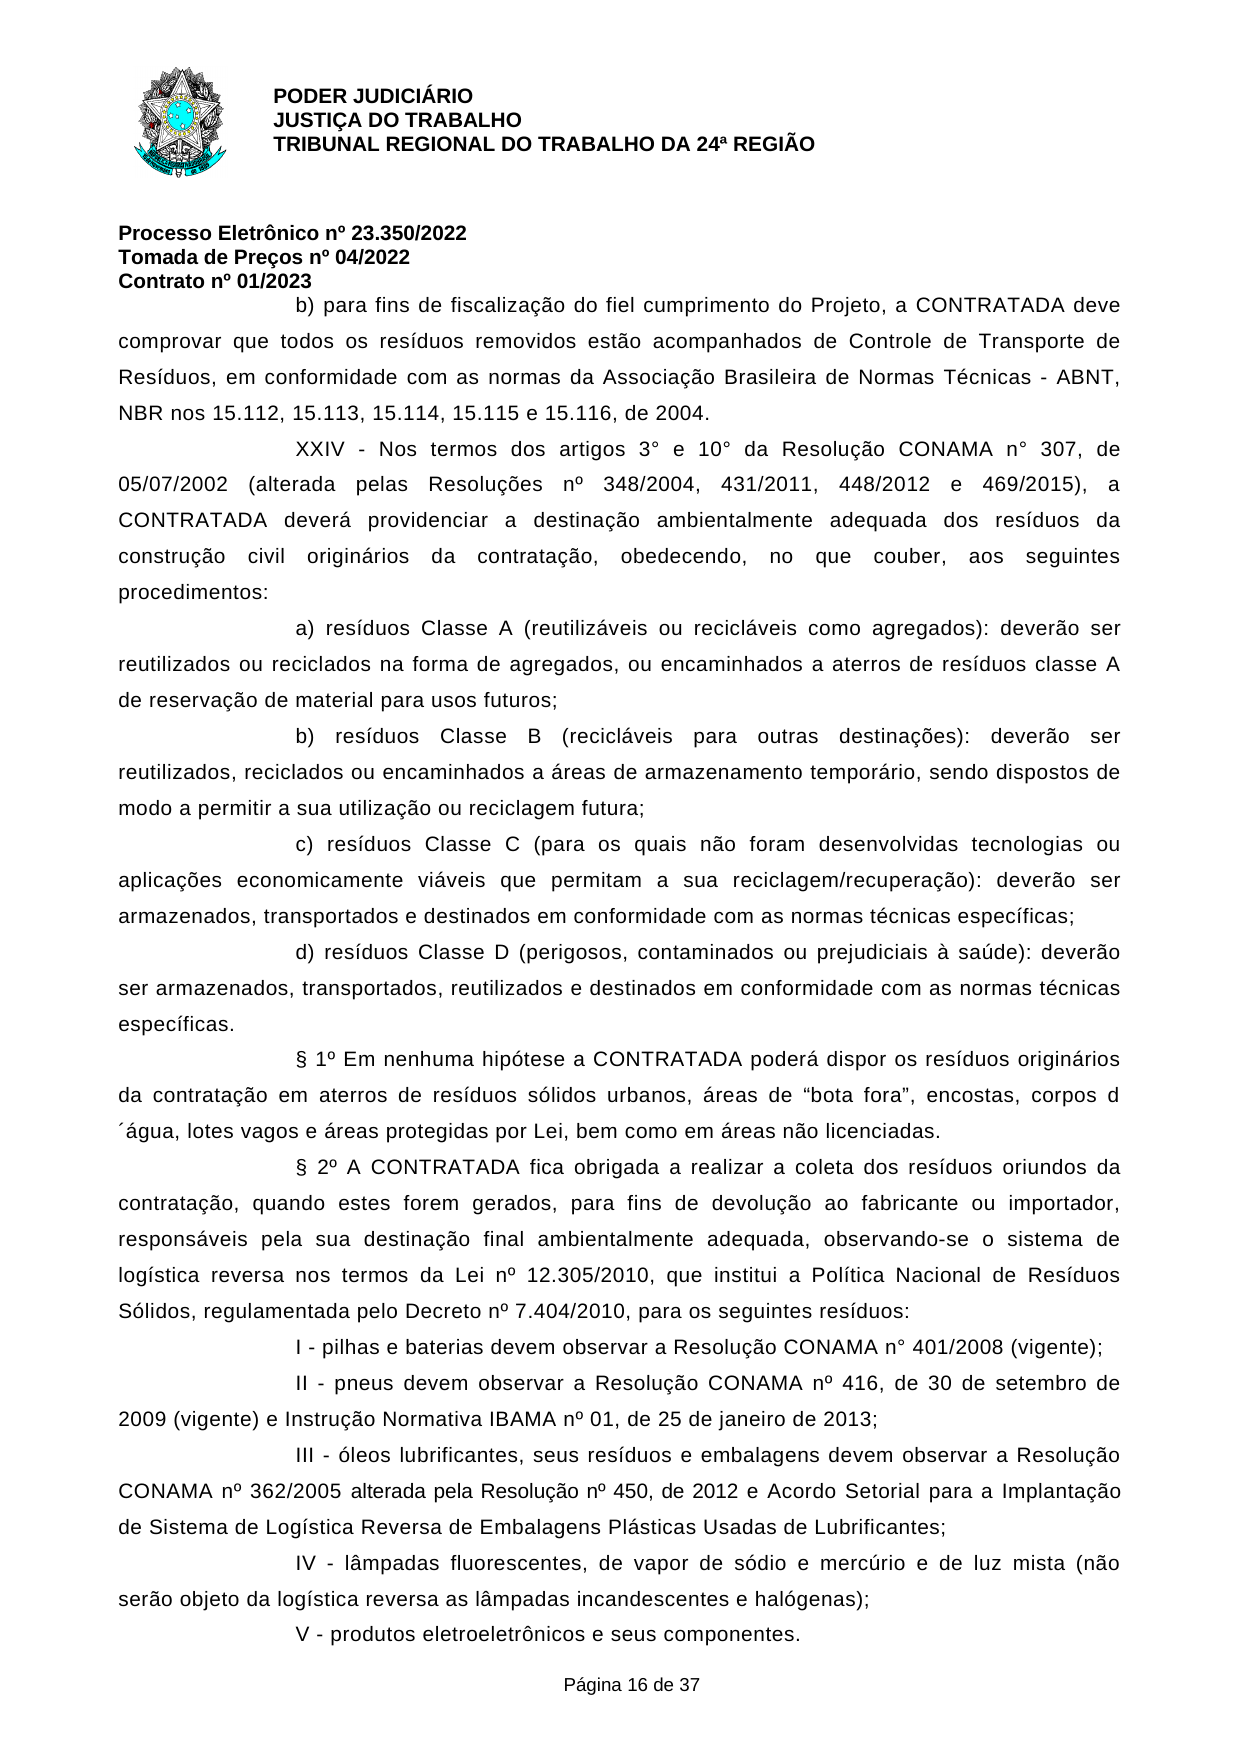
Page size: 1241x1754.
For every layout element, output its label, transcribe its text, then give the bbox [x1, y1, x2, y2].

text b) resíduos Classe B (recicláveis para outras destinações): deverão ser reutilizados, reciclados ou encaminhados a áreas de armazenamento temporário, sendo dispostos de modo a permitir a sua utilização ou reciclagem futura; [118, 724, 1122, 820]
text § 2º A CONTRATADA fica obrigada a realizar a coleta dos resíduos oriundos da contratação, quando estes forem gerados, para fins de devolução ao fabricante ou importador, responsáveis pela sua destinação final ambientalmente adequada, observando-se o sistema de logística reversa nos termos da Lei nº 12.305/2010, que institui a Política Nacional de Resíduos Sólidos, regulamentada pelo Decreto nº 7.404/2010, para os seguintes resíduos: [118, 1155, 1122, 1323]
text d) resíduos Classe D (perigosos, contaminados ou prejudiciais à saúde): deverão ser armazenados, transportados, reutilizados e destinados em conformidade com as normas técnicas específicas. [118, 939, 1122, 1035]
text c) resíduos Classe C (para os quais não foram desenvolvidas tecnologias ou aplicações economicamente viáveis que permitam a sua reciclagem/recuperação): deverão ser armazenados, transportados e destinados em conformidade com as normas técnicas específicas; [118, 832, 1122, 927]
text I - pilhas e baterias devem observar a Resolução CONAMA n° 401/2008 (vigente); [118, 1335, 1122, 1359]
text V - produtos eletroeletrônicos e seus componentes. [118, 1622, 1122, 1646]
text IV - lâmpadas fluorescentes, de vapor de sódio e mercúrio e de luz mista (não serão objeto da logística reversa as lâmpadas incandescentes e halógenas); [118, 1550, 1122, 1610]
text b) para fins de fiscalização do fiel cumprimento do Projeto, a CONTRATADA deve comprovar que todos os resíduos removidos estão acompanhados de Controle de Transporte de Resíduos, em conformidade com as normas da Associação Brasileira de Normas Técnicas - ABNT, NBR nos 15.112, 15.113, 15.114, 15.115 e 15.116, de 2004. [118, 293, 1122, 424]
text a) resíduos Classe A (reutilizáveis ou recicláveis como agregados): deverão ser reutilizados ou reciclados na forma de agregados, ou encaminhados a aterros de resíduos classe A de reservação de material para usos futuros; [118, 616, 1122, 712]
text § 1º Em nenhuma hipótese a CONTRATADA poderá dispor os resíduos originários da contratação em aterros de resíduos sólidos urbanos, áreas de “bota fora”, encostas, corpos d´água, lotes vagos e áreas protegidas por Lei, bem como em áreas não licenciadas. [118, 1047, 1122, 1143]
picture [133, 66, 228, 178]
text II - pneus devem observar a Resolução CONAMA nº 416, de 30 de setembro de 2009 (vigente) e Instrução Normativa IBAMA nº 01, de 25 de janeiro de 2013; [118, 1371, 1122, 1431]
text III - óleos lubrificantes, seus resíduos e embalagens devem observar a Resolução CONAMA nº 362/2005 alterada pela Resolução nº 450, de 2012 e Acordo Setorial para a Implantação de Sistema de Logística Reversa de Embalagens Plásticas Usadas de Lubrificantes; [118, 1443, 1122, 1538]
text XXIV - Nos termos dos artigos 3° e 10° da Resolução CONAMA n° 307, de 05/07/2002 (alterada pelas Resoluções nº 348/2004, 431/2011, 448/2012 e 469/2015), a CONTRATADA deverá providenciar a destinação ambientalmente adequada dos resíduos da construção civil originários da contratação, obedecendo, no que couber, aos seguintes procedimentos: [118, 436, 1122, 604]
